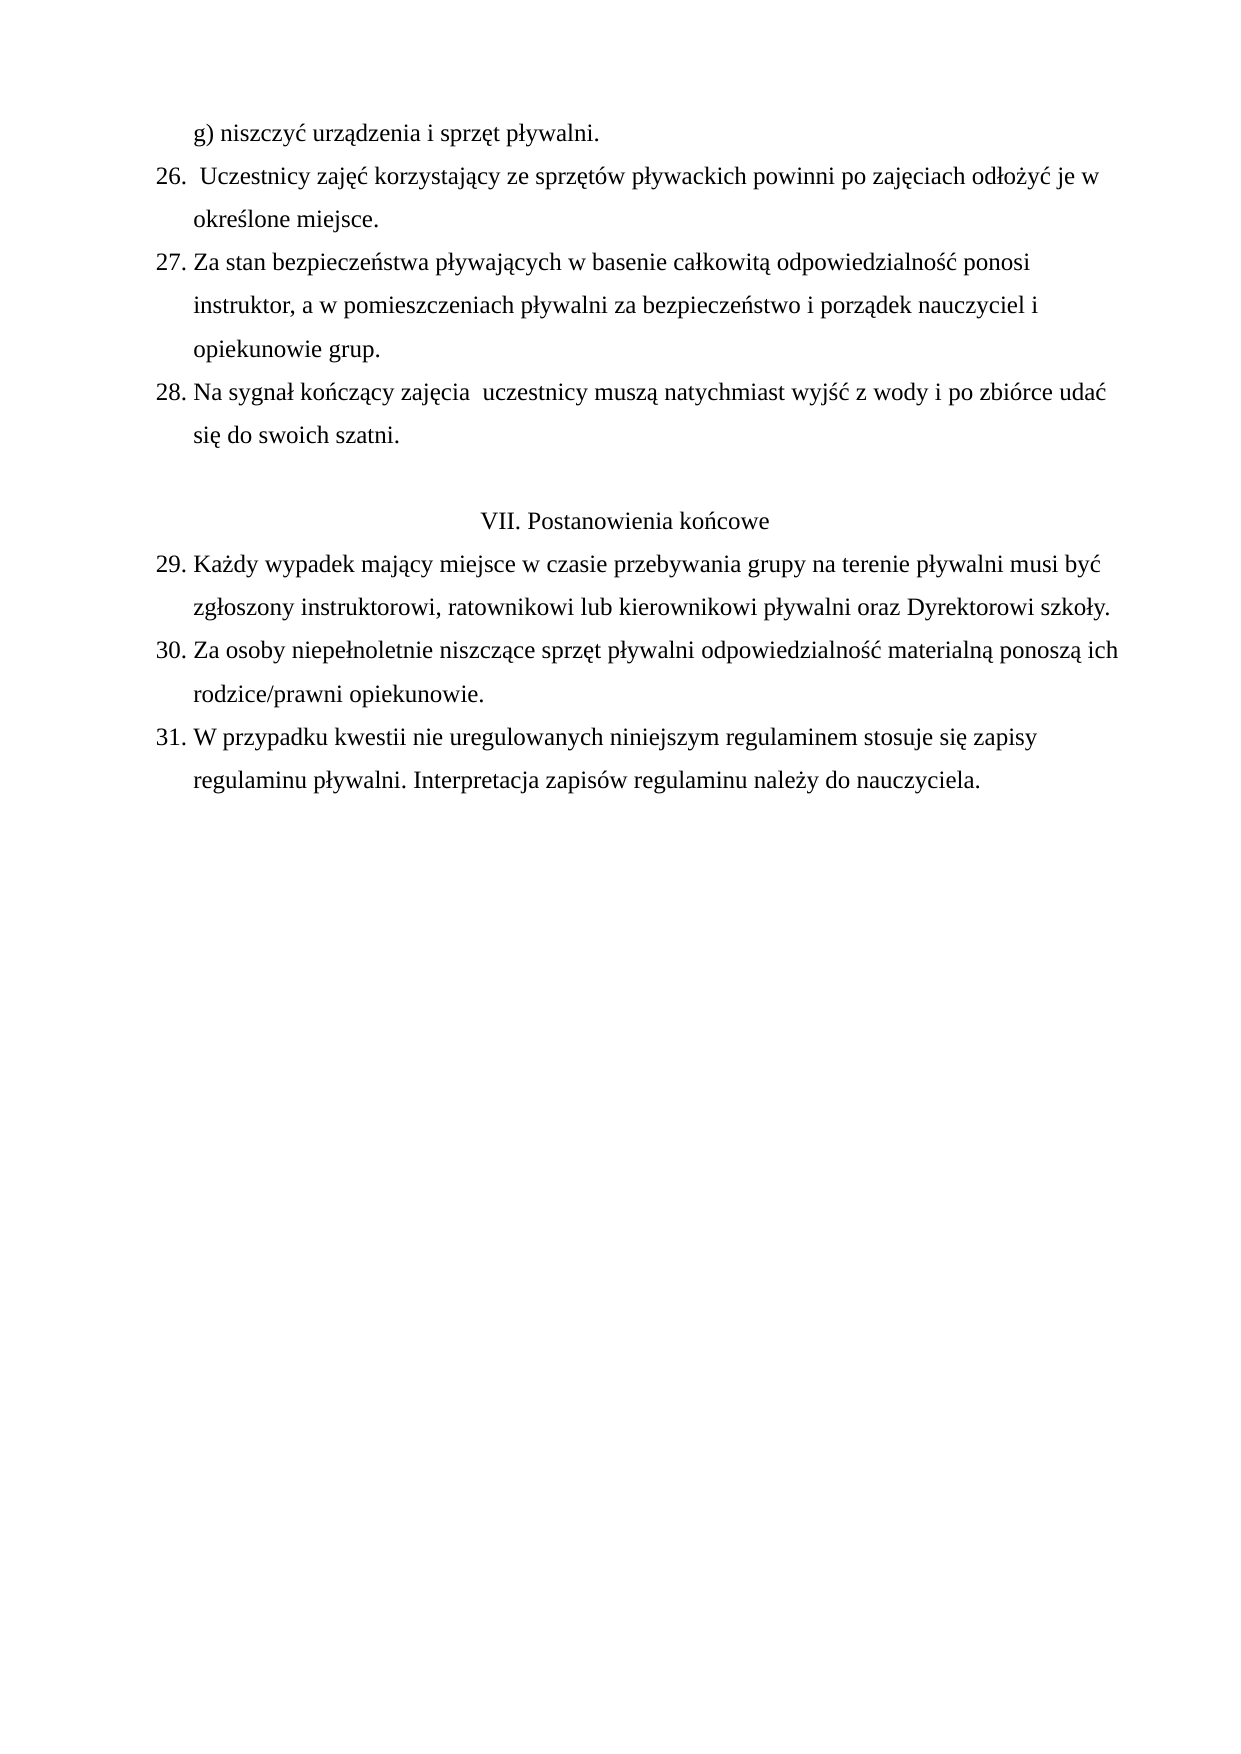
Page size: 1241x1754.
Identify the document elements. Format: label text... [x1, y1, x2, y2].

list Za stan bezpieczeństwa pływających w basenie całkowitą odpowiedzialność ponosi instruktor, a w pomieszczeniach pływalni za bezpieczeństwo i porządek nauczyciel i opiekunowie grup. [156, 247, 1122, 362]
list Uczestnicy zajęć korzystający ze sprzętów pływackich powinni po zajęciach odłożyć je w określone miejsce. [156, 161, 1122, 233]
list g) niszczyć urządzenia i sprzęt pływalni. [156, 118, 1122, 147]
list Za osoby niepełnoletnie niszczące sprzęt pływalni odpowiedzialność materialną ponoszą ich rodzice/prawni opiekunowie. [156, 636, 1122, 707]
list Każdy wypadek mający miejsce w czasie przebywania grupy na terenie pływalni musi być zgłoszony instruktorowi, ratownikowi lub kierownikowi pływalni oraz Dyrektorowi szkoły. [156, 549, 1122, 621]
list Na sygnał kończący zajęcia uczestnicy muszą natychmiast wyjść z wody i po zbiórce udać się do swoich szatni. [156, 377, 1122, 449]
list VII. Postanowienia końcowe [156, 506, 1122, 535]
list W przypadku kwestii nie uregulowanych niniejszym regulaminem stosuje się zapisy regulaminu pływalni. Interpretacja zapisów regulaminu należy do nauczyciela. [156, 722, 1122, 794]
